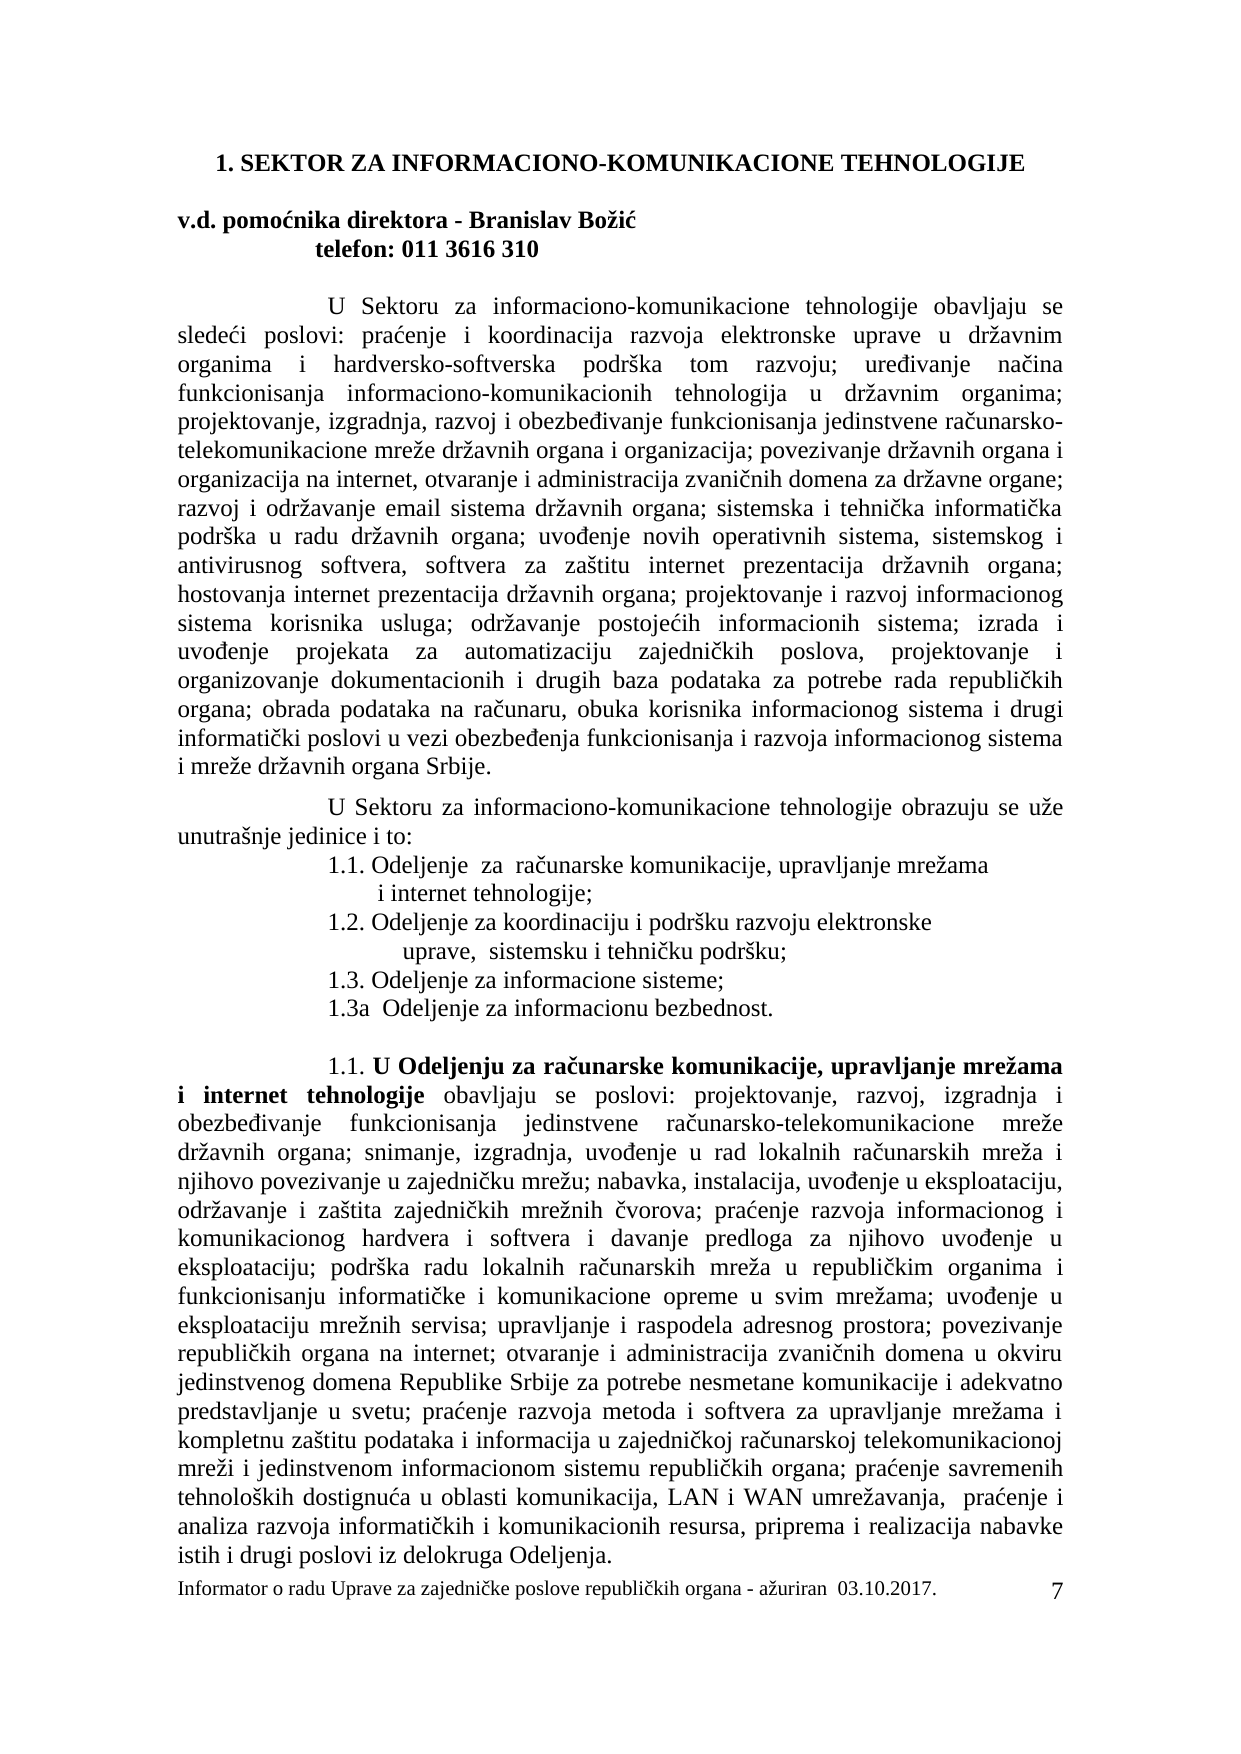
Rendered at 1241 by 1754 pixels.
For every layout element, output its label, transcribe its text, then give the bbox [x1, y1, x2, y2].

text 1.3a Odelјenje za informacionu bezbednost. [177, 993, 1063, 1022]
text 1. SEKTOR ZA INFORMACIONO-KOMUNIKACIONE TEHNOLOGIJE [177, 148, 1063, 176]
text v.d. pomoćnika direktora - Branislav Božić [177, 205, 1063, 234]
text telefon: 011 3616 310 [177, 234, 1063, 263]
text 1.1. Odelјenje za računarske komunikacije, upravlјanje mrežama [177, 850, 1063, 878]
text i internet tehnologije; [177, 878, 1063, 907]
text 1.1. U Odelјenju za računarske komunikacije, upravlјanje mrežama i internet tehnologije obavlјaju se poslovi: projektovanje, razvoj, izgradnja i obezbeđivanje funkcionisanja jedinstvene računarsko-telekomunikacione mreže državnih organa; snimanje, izgradnja, uvođenje u rad lokalnih računarskih mreža i njihovo povezivanje u zajedničku mrežu; nabavka, instalacija, uvođenje u eksploataciju, održavanje i zaštita zajedničkih mrežnih čvorova; praćenje razvoja informacionog i komunikacionog hardvera i softvera i davanje predloga za njihovo uvođenje u eksploataciju; podrška radu lokalnih računarskih mreža u republičkim organima i funkcionisanju informatičke i komunikacione opreme u svim mrežama; uvođenje u eksploataciju mrežnih servisa; upravlјanje i raspodela adresnog prostora; povezivanje republičkih organa na internet; otvaranje i administracija zvaničnih domena u okviru jedinstvenog domena Republike Srbije za potrebe nesmetane komunikacije i adekvatno predstavlјanje u svetu; praćenje razvoja metoda i softvera za upravlјanje mrežama i kompletnu zaštitu podataka i informacija u zajedničkoj računarskoj telekomunikacionoj mreži i jedinstvenom informacionom sistemu republičkih organa; praćenje savremenih tehnoloških dostignuća u oblasti komunikacija, LAN i WAN umrežavanja, praćenje i analiza razvoja informatičkih i komunikacionih resursa, priprema i realizacija nabavke istih i drugi poslovi iz delokruga Odelјenja. [177, 1051, 1063, 1568]
text U Sektoru za informaciono-komunikacione tehnologije obrazuju se uže unutrašnje jedinice i to: [177, 792, 1063, 850]
text U Sektoru za informaciono-komunikacione tehnologije obavlјaju se sledeći poslovi: praćenje i koordinacija razvoja elektronske uprave u državnim organima i hardversko-softverska podrška tom razvoju; uređivanje načina funkcionisanja informaciono-komunikacionih tehnologija u državnim organima; projektovanje, izgradnja, razvoj i obezbeđivanje funkcionisanja jedinstvene računarsko-telekomunikacione mreže državnih organa i organizacija; povezivanje državnih organa i organizacija na internet, otvaranje i administracija zvaničnih domena za državne organe; razvoj i održavanje email sistema državnih organa; sistemska i tehnička informatička podrška u radu državnih organa; uvođenje novih operativnih sistema, sistemskog i antivirusnog softvera, softvera za zaštitu internet prezentacija državnih organa; hostovanja internet prezentacija državnih organa; projektovanje i razvoj informacionog sistema korisnika usluga; održavanje postojećih informacionih sistema; izrada i uvođenje projekata za automatizaciju zajedničkih poslova, projektovanje i organizovanje dokumentacionih i drugih baza podataka za potrebe rada republičkih organa; obrada podataka na računaru, obuka korisnika informacionog sistema i drugi informatički poslovi u vezi obezbeđenja funkcionisanja i razvoja informacionog sistema i mreže državnih organa Srbije. [177, 291, 1063, 780]
text 1.3. Odelјenje za informacione sisteme; [327, 965, 1063, 993]
text 1.2. Odelјenje za koordinaciju i podršku razvoju elektronske uprave, sistemsku i tehničku podršku; [327, 907, 1063, 965]
